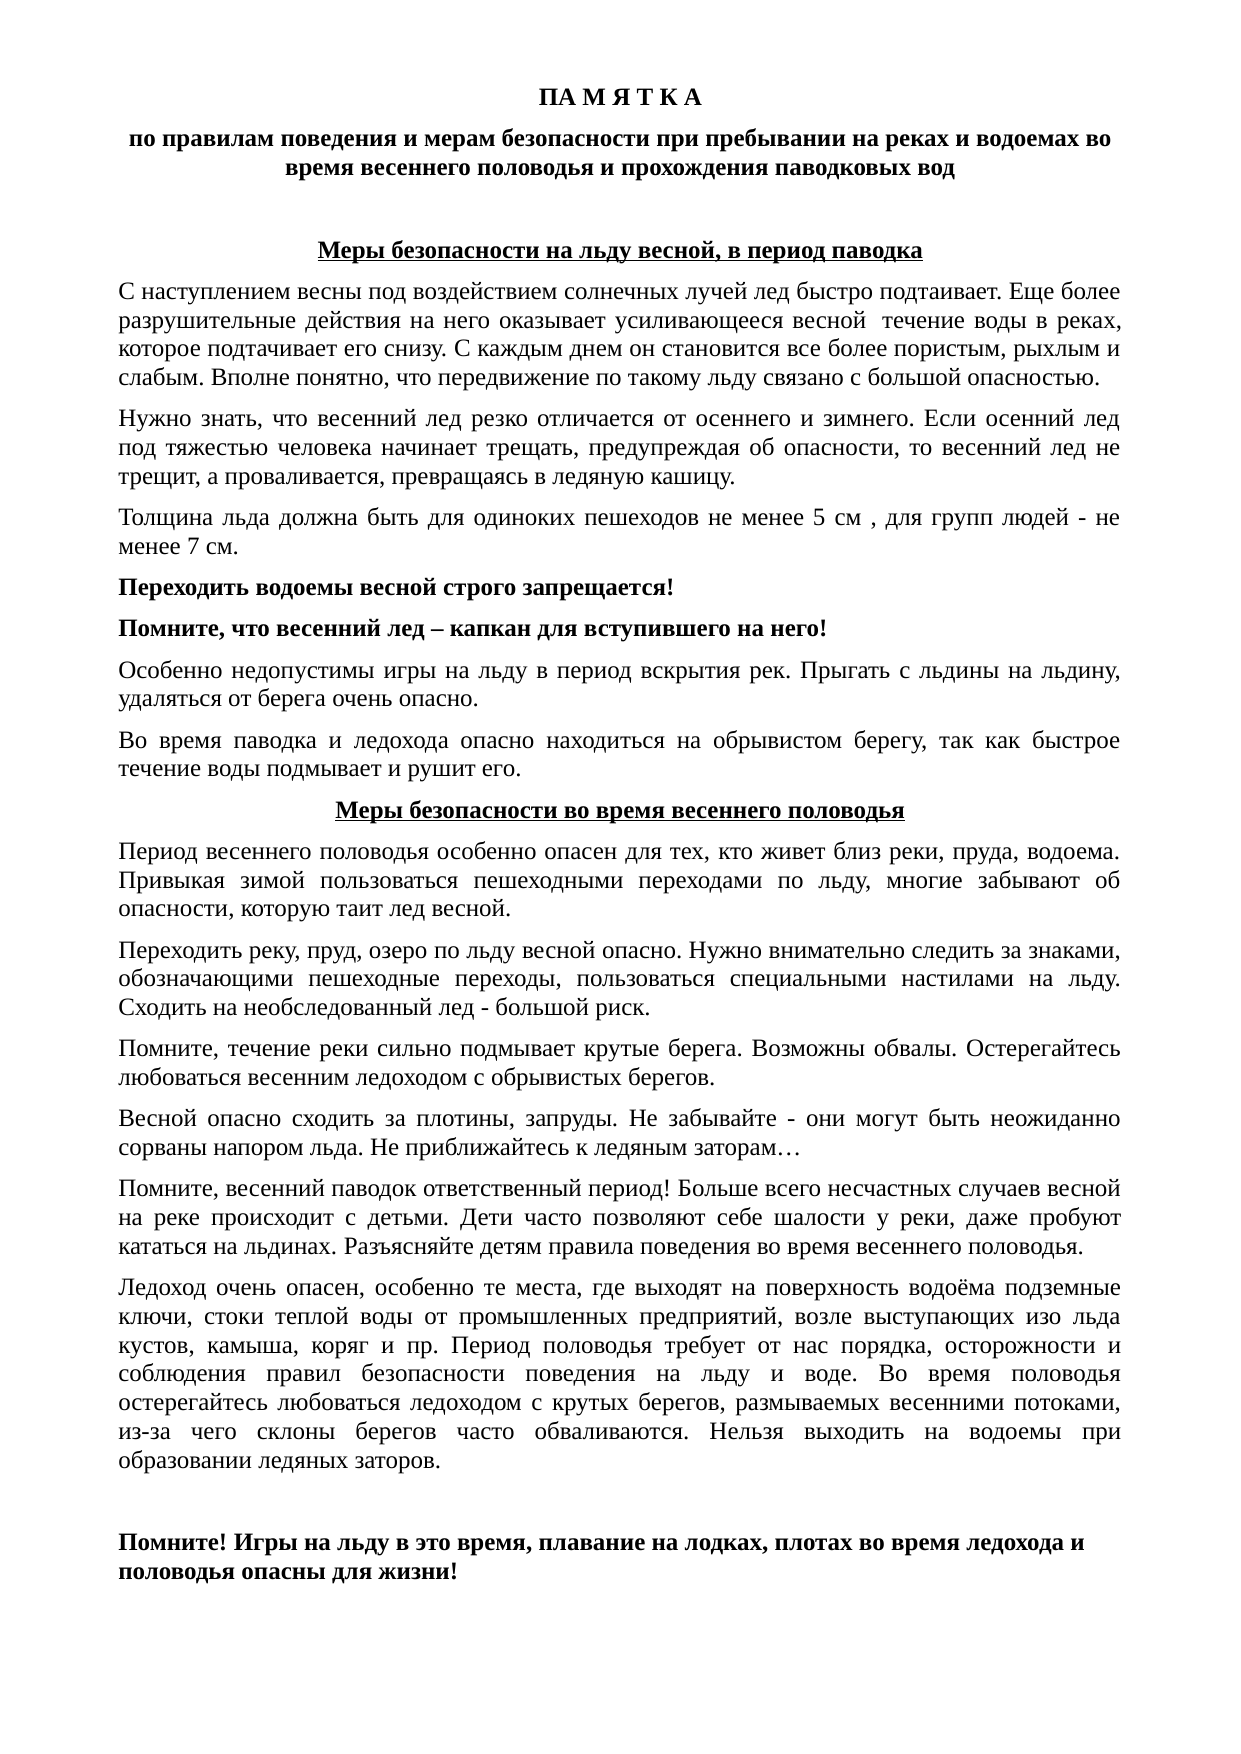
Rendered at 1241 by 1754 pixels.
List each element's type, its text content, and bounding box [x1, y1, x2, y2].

text Помните! Игры на льду в это время, плавание на лодках, плотах во время ледохода и половодья опасны для жизни! [118, 1527, 1122, 1585]
text Период весеннего половодья особенно опасен для тех, кто живет близ реки, пруда, водоема. Привыкая зимой пользоваться пешеходными переходами по льду, многие забывают об опасности, которую таит лед весной. [118, 836, 1122, 922]
text Переходить реку, пруд, озеро по льду весной опасно. Нужно внимательно следить за знаками, обозначающими пешеходные переходы, пользоваться специальными настилами на льду. Сходить на необследованный лед - большой риск. [118, 935, 1122, 1021]
text Меры безопасности во время весеннего половодья [118, 795, 1122, 823]
text Толщина льда должна быть для одиноких пешеходов не менее 5 см , для групп людей - не менее 7 см. [118, 502, 1122, 560]
text Особенно недопустимы игры на льду в период вскрытия рек. Прыгать с льдины на льдину, удаляться от берега очень опасно. [118, 655, 1122, 712]
text С наступлением весны под воздействием солнечных лучей лед быстро подтаивает. Еще более разрушительные действия на него оказывает усиливающееся весной течение воды в реках, которое подтачивает его снизу. С каждым днем он становится все более пористым, рыхлым и слабым. Вполне понятно, что передвижение по такому льду связано с большой опасностью. [118, 276, 1122, 391]
text Переходить водоемы весной строго запрещается! [118, 572, 1122, 601]
text ПА М Я Т К А [118, 82, 1122, 111]
text Помните, течение реки сильно подмывает крутые берега. Возможны обвалы. Остерегайтесь любоваться весенним ледоходом с обрывистых берегов. [118, 1033, 1122, 1091]
text Весной опасно сходить за плотины, запруды. Не забывайте - они могут быть неожиданно сорваны напором льда. Не приближайтесь к ледяным заторам… [118, 1103, 1122, 1161]
text Меры безопасности на льду весной, в период паводка [118, 235, 1122, 263]
text Помните, что весенний лед – капкан для вступившего на него! [118, 613, 1122, 642]
text Во время паводка и ледохода опасно находиться на обрывистом берегу, так как быстрое течение воды подмывает и рушит его. [118, 725, 1122, 782]
text по правилам поведения и мерам безопасности при пребывании на реках и водоемах во время весеннего половодья и прохождения паводковых вод [118, 123, 1122, 181]
text Нужно знать, что весенний лед резко отличается от осеннего и зимнего. Если осенний лед под тяжестью человека начинает трещать, предупреждая об опасности, то весенний лед не трещит, а проваливается, превращаясь в ледяную кашицу. [118, 403, 1122, 490]
text Ледоход очень опасен, особенно те места, где выходят на поверхность водоёма подземные ключи, стоки теплой воды от промышленных предприятий, возле выступающих изо льда кустов, камыша, коряг и пр. Период половодья требует от нас порядка, осторожности и соблюдения правил безопасности поведения на льду и воде. Во время половодья остерегайтесь любоваться ледоходом с крутых берегов, размываемых весенними потоками, из-за чего склоны берегов часто обваливаются. Нельзя выходить на водоемы при образовании ледяных заторов. [118, 1272, 1122, 1473]
text Помните, весенний паводок ответственный период! Больше всего несчастных случаев весной на реке происходит с детьми. Дети часто позволяют себе шалости у реки, даже пробуют кататься на льдинах. Разъясняйте детям правила поведения во время весеннего половодья. [118, 1173, 1122, 1260]
